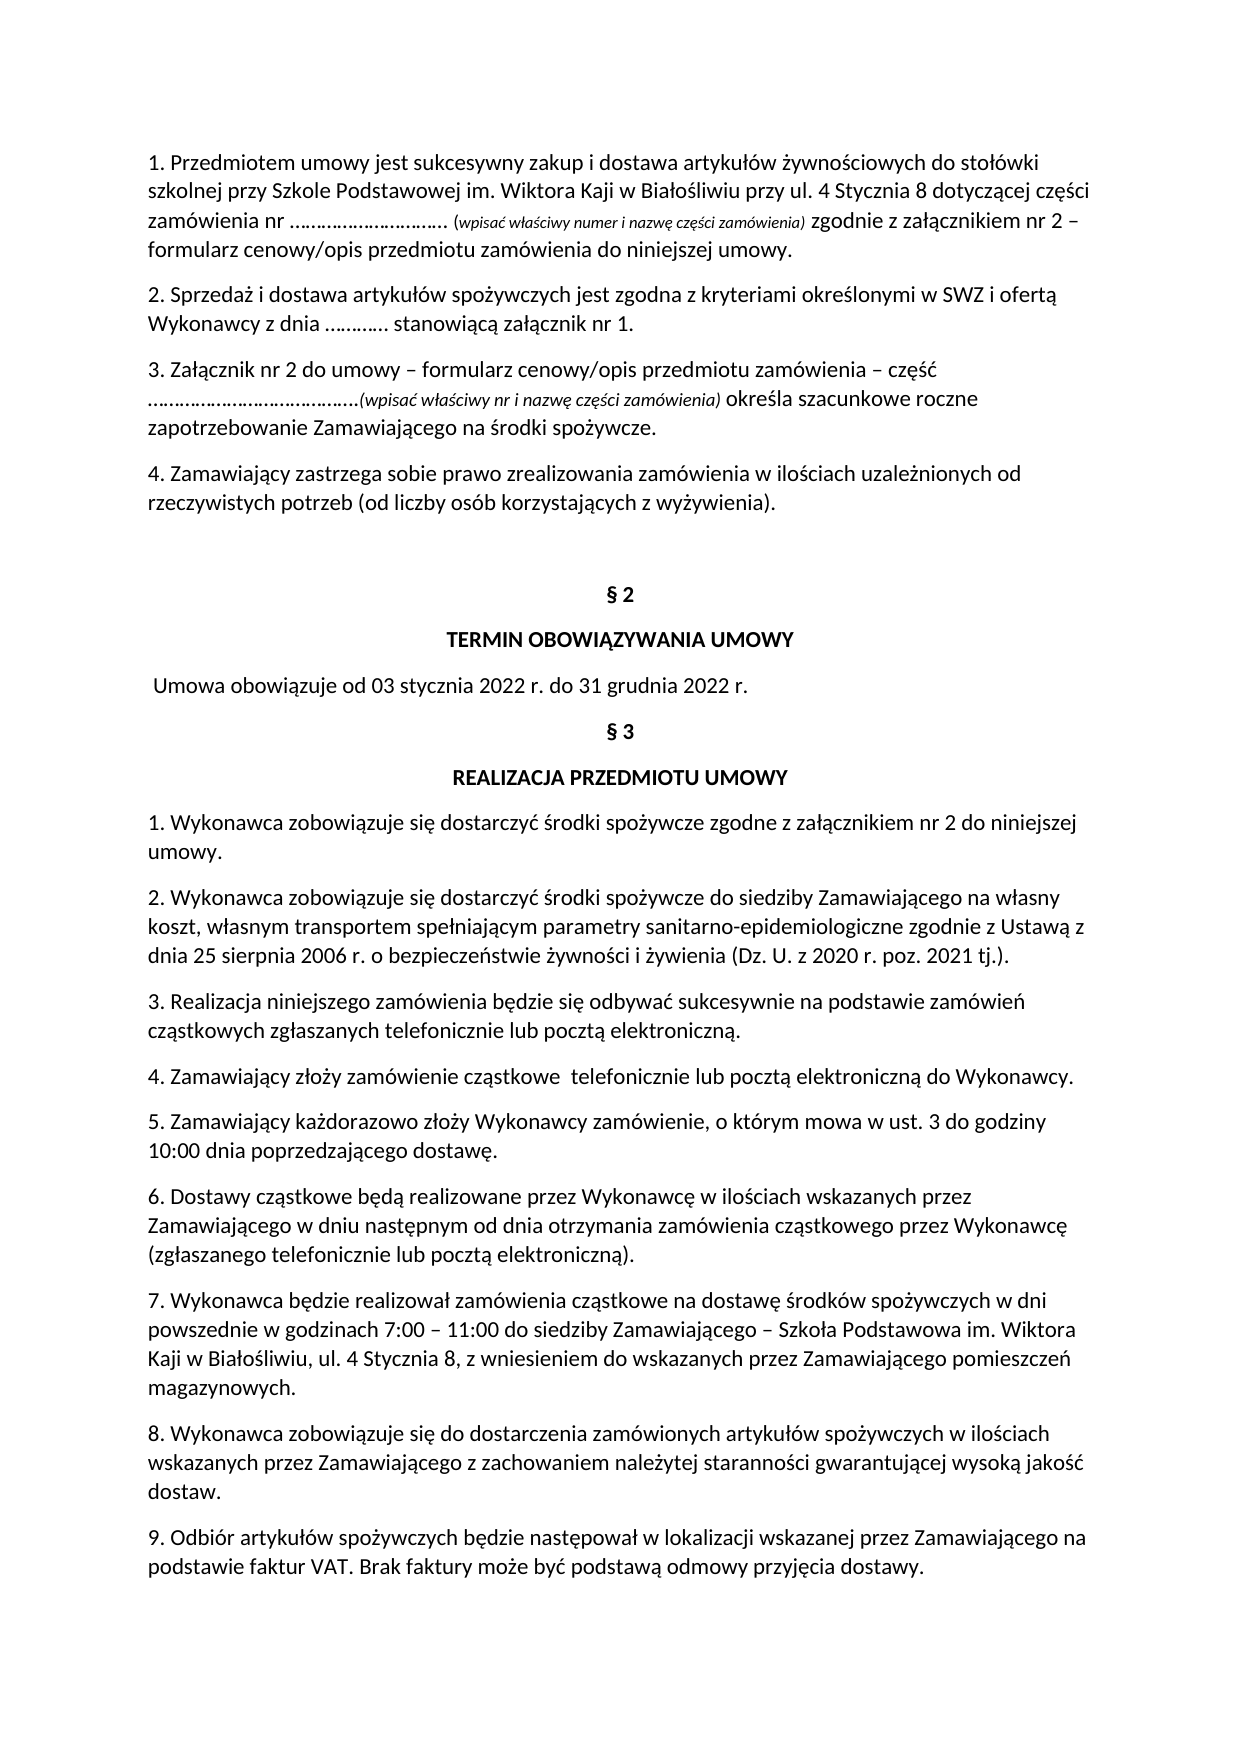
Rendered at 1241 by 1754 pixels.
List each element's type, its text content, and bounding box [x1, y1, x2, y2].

text 2. Sprzedaż i dostawa artykułów spożywczych jest zgodna z kryteriami określonymi w SWZ i ofertą Wykonawcy z dnia ………… stanowiącą załącznik nr 1. [148, 281, 1093, 338]
text 5. Zamawiający każdorazowo złoży Wykonawcy zamówienie, o którym mowa w ust. 3 do godziny 10:00 dnia poprzedzającego dostawę. [148, 1107, 1093, 1164]
text 7. Wykonawca będzie realizował zamówienia cząstkowe na dostawę środków spożywczych w dni powszednie w godzinach 7:00 – 11:00 do siedziby Zamawiającego – Szkoła Podstawowa im. Wiktora Kaji w Białośliwiu, ul. 4 Stycznia 8, z wniesieniem do wskazanych przez Zamawiającego pomieszczeń magazynowych. [148, 1286, 1093, 1401]
text TERMIN OBOWIĄZYWANIA UMOWY [148, 625, 1093, 653]
text 3. Realizacja niniejszego zamówienia będzie się odbywać sukcesywnie na podstawie zamówień cząstkowych zgłaszanych telefonicznie lub pocztą elektroniczną. [148, 987, 1093, 1044]
text 8. Wykonawca zobowiązuje się do dostarczenia zamówionych artykułów spożywczych w ilościach wskazanych przez Zamawiającego z zachowaniem należytej staranności gwarantującej wysoką jakość dostaw. [148, 1419, 1093, 1505]
text 9. Odbiór artykułów spożywczych będzie następował w lokalizacji wskazanej przez Zamawiającego na podstawie faktur VAT. Brak faktury może być podstawą odmowy przyjęcia dostawy. [148, 1523, 1093, 1580]
text 1. Przedmiotem umowy jest sukcesywny zakup i dostawa artykułów żywnościowych do stołówki szkolnej przy Szkole Podstawowej im. Wiktora Kaji w Białośliwiu przy ul. 4 Stycznia 8 dotyczącej części zamówienia nr ………………………… (wpisać właściwy numer i nazwę części zamówienia) zgodnie z załącznikiem nr 2 – formularz cenowy/opis przedmiotu zamówienia do niniejszej umowy. [148, 148, 1093, 263]
text Umowa obowiązuje od 03 stycznia 2022 r. do 31 grudnia 2022 r. [148, 671, 1093, 699]
text 3. Załącznik nr 2 do umowy – formularz cenowy/opis przedmiotu zamówienia – część ………………………………….(wpisać właściwy nr i nazwę części zamówienia) określa szacunkowe roczne zapotrzebowanie Zamawiającego na środki spożywcze. [148, 355, 1093, 441]
text REALIZACJA PRZEDMIOTU UMOWY [148, 763, 1093, 791]
text 1. Wykonawca zobowiązuje się dostarczyć środki spożywcze zgodne z załącznikiem nr 2 do niniejszej umowy. [148, 808, 1093, 865]
text 6. Dostawy cząstkowe będą realizowane przez Wykonawcę w ilościach wskazanych przez Zamawiającego w dniu następnym od dnia otrzymania zamówienia cząstkowego przez Wykonawcę (zgłaszanego telefonicznie lub pocztą elektroniczną). [148, 1182, 1093, 1268]
text 4. Zamawiający złoży zamówienie cząstkowe telefonicznie lub pocztą elektroniczną do Wykonawcy. [148, 1062, 1093, 1090]
text § 2 [148, 580, 1093, 608]
text 4. Zamawiający zastrzega sobie prawo zrealizowania zamówienia w ilościach uzależnionych od rzeczywistych potrzeb (od liczby osób korzystających z wyżywienia). [148, 459, 1093, 516]
text 2. Wykonawca zobowiązuje się dostarczyć środki spożywcze do siedziby Zamawiającego na własny koszt, własnym transportem spełniającym parametry sanitarno-epidemiologiczne zgodnie z Ustawą z dnia 25 sierpnia 2006 r. o bezpieczeństwie żywności i żywienia (Dz. U. z 2020 r. poz. 2021 tj.). [148, 883, 1093, 969]
text § 3 [148, 717, 1093, 745]
